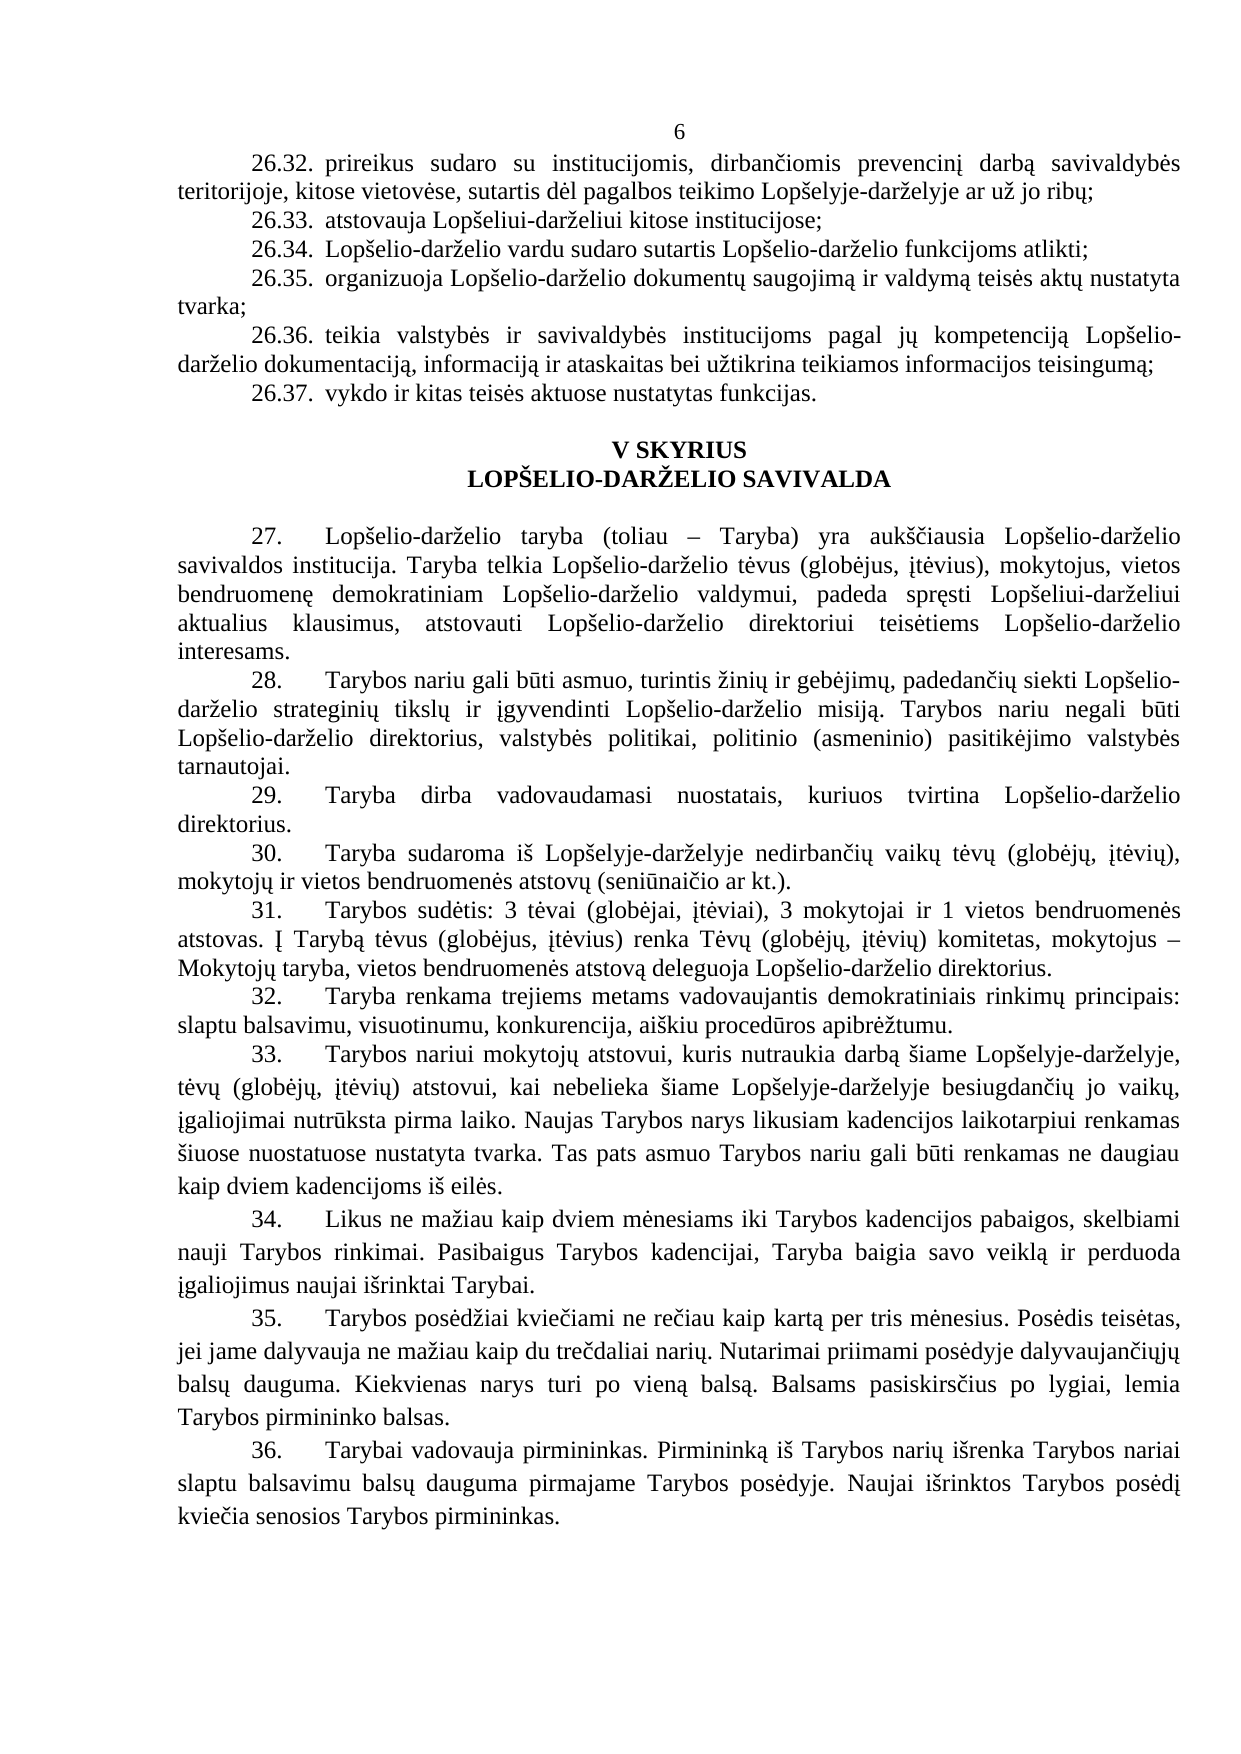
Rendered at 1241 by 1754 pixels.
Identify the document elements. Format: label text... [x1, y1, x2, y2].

text 34. Likus ne mažiau kaip dviem mėnesiams iki Tarybos kadencijos pabaigos, skelbiami nauji Tarybos rinkimai. Pasibaigus Tarybos kadencijai, Taryba baigia savo veiklą ir perduoda įgaliojimus naujai išrinktai Tarybai. [177, 1204, 1181, 1299]
text LOPŠELIO-DARŽELIO SAVIVALDA [177, 464, 1181, 493]
text 26.37. vykdo ir kitas teisės aktuose nustatytas funkcijas. [177, 378, 1181, 406]
text V SKYRIUS [177, 435, 1181, 464]
text 28. Tarybos nariu gali būti asmuo, turintis žinių ir gebėjimų, padedančių siekti Lopšelio-darželio strateginių tikslų ir įgyvendinti Lopšelio-darželio misiją. Tarybos nariu negali būti Lopšelio-darželio direktorius, valstybės politikai, politinio (asmeninio) pasitikėjimo valstybės tarnautojai. [177, 665, 1181, 780]
text 26.33. atstovauja Lopšeliui-darželiui kitose institucijose; [177, 205, 1181, 234]
text 26.36. teikia valstybės ir savivaldybės institucijoms pagal jų kompetenciją Lopšelio-darželio dokumentaciją, informaciją ir ataskaitas bei užtikrina teikiamos informacijos teisingumą; [177, 320, 1181, 378]
text 33. Tarybos nariui mokytojų atstovui, kuris nutraukia darbą šiame Lopšelyje-darželyje, tėvų (globėjų, įtėvių) atstovui, kai nebelieka šiame Lopšelyje-darželyje besiugdančių jo vaikų, įgaliojimai nutrūksta pirma laiko. Naujas Tarybos narys likusiam kadencijos laikotarpiui renkamas šiuose nuostatuose nustatyta tvarka. Tas pats asmuo Tarybos nariu gali būti renkamas ne daugiau kaip dviem kadencijoms iš eilės. [177, 1039, 1181, 1200]
text 26.35. organizuoja Lopšelio-darželio dokumentų saugojimą ir valdymą teisės aktų nustatyta tvarka; [177, 263, 1181, 320]
text 36. Tarybai vadovauja pirmininkas. Pirmininką iš Tarybos narių išrenka Tarybos nariai slaptu balsavimu balsų dauguma pirmajame Tarybos posėdyje. Naujai išrinktos Tarybos posėdį kviečia senosios Tarybos pirmininkas. [177, 1435, 1181, 1530]
text 32. Taryba renkama trejiems metams vadovaujantis demokratiniais rinkimų principais: slaptu balsavimu, visuotinumu, konkurencija, aiškiu procedūros apibrėžtumu. [177, 981, 1181, 1039]
text 29. Taryba dirba vadovaudamasi nuostatais, kuriuos tvirtina Lopšelio-darželio direktorius. [177, 780, 1181, 838]
text 31. Tarybos sudėtis: 3 tėvai (globėjai, įtėviai), 3 mokytojai ir 1 vietos bendruomenės atstovas. Į Tarybą tėvus (globėjus, įtėvius) renka Tėvų (globėjų, įtėvių) komitetas, mokytojus – Mokytojų taryba, vietos bendruomenės atstovą deleguoja Lopšelio-darželio direktorius. [177, 895, 1181, 981]
text 35. Tarybos posėdžiai kviečiami ne rečiau kaip kartą per tris mėnesius. Posėdis teisėtas, jei jame dalyvauja ne mažiau kaip du trečdaliai narių. Nutarimai priimami posėdyje dalyvaujančiųjų balsų dauguma. Kiekvienas narys turi po vieną balsą. Balsams pasiskirsčius po lygiai, lemia Tarybos pirmininko balsas. [177, 1303, 1181, 1431]
text 26.34. Lopšelio-darželio vardu sudaro sutartis Lopšelio-darželio funkcijoms atlikti; [177, 234, 1181, 263]
text 26.32. prireikus sudaro su institucijomis, dirbančiomis prevencinį darbą savivaldybės teritorijoje, kitose vietovėse, sutartis dėl pagalbos teikimo Lopšelyje-darželyje ar už jo ribų; [177, 148, 1181, 205]
text 30. Taryba sudaroma iš Lopšelyje-darželyje nedirbančių vaikų tėvų (globėjų, įtėvių), mokytojų ir vietos bendruomenės atstovų (seniūnaičio ar kt.). [177, 838, 1181, 895]
text 27. Lopšelio-darželio taryba (toliau – Taryba) yra aukščiausia Lopšelio-darželio savivaldos institucija. Taryba telkia Lopšelio-darželio tėvus (globėjus, įtėvius), mokytojus, vietos bendruomenę demokratiniam Lopšelio-darželio valdymui, padeda spręsti Lopšeliui-darželiui aktualius klausimus, atstovauti Lopšelio-darželio direktoriui teisėtiems Lopšelio-darželio interesams. [177, 521, 1181, 665]
